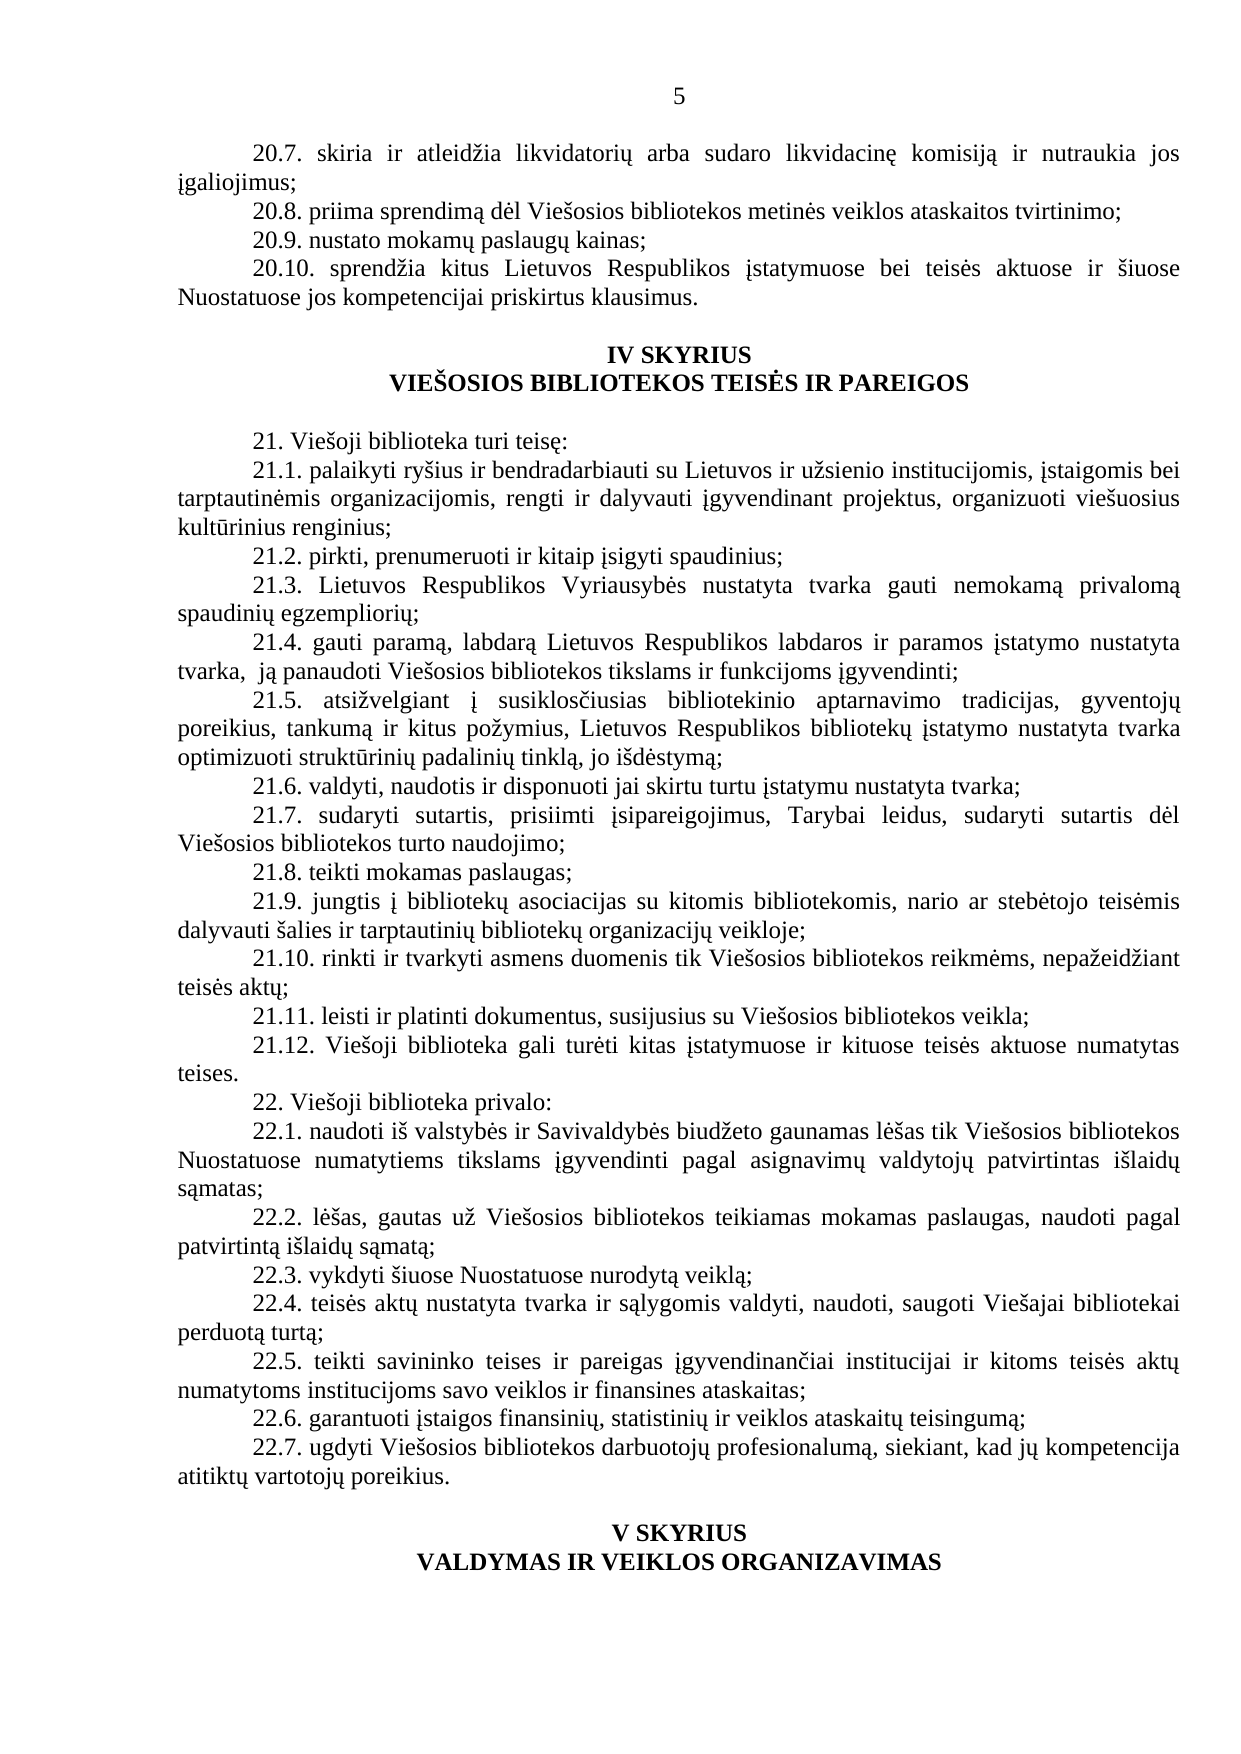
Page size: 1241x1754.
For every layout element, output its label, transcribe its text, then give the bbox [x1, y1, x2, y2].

text 21.5. atsižvelgiant į susiklosčiusias bibliotekinio aptarnavimo tradicijas, gyventojų poreikius, tankumą ir kitus požymius, Lietuvos Respublikos bibliotekų įstatymo nustatyta tvarka optimizuoti struktūrinių padalinių tinklą, jo išdėstymą; [177, 685, 1181, 771]
text 21.9. jungtis į bibliotekų asociacijas su kitomis bibliotekomis, nario ar stebėtojo teisėmis dalyvauti šalies ir tarptautinių bibliotekų organizacijų veikloje; [177, 886, 1181, 943]
text 20.10. sprendžia kitus Lietuvos Respublikos įstatymuose bei teisės aktuose ir šiuose Nuostatuose jos kompetencijai priskirtus klausimus. [177, 253, 1181, 311]
text 22.4. teisės aktų nustatyta tvarka ir sąlygomis valdyti, naudoti, saugoti Viešajai bibliotekai perduotą turtą; [177, 1288, 1181, 1346]
text 22.5. teikti savininko teises ir pareigas įgyvendinančiai institucijai ir kitoms teisės aktų numatytoms institucijoms savo veiklos ir finansines ataskaitas; [177, 1346, 1181, 1403]
text 22.2. lėšas, gautas už Viešosios bibliotekos teikiamas mokamas paslaugas, naudoti pagal patvirtintą išlaidų sąmatą; [177, 1202, 1181, 1260]
text 21.2. pirkti, prenumeruoti ir kitaip įsigyti spaudinius; [177, 541, 1181, 570]
text 21.10. rinkti ir tvarkyti asmens duomenis tik Viešosios bibliotekos reikmėms, nepažeidžiant teisės aktų; [177, 943, 1181, 1001]
text 21.4. gauti paramą, labdarą Lietuvos Respublikos labdaros ir paramos įstatymo nustatyta tvarka, ją panaudoti Viešosios bibliotekos tikslams ir funkcijoms įgyvendinti; [177, 627, 1181, 685]
text 22. Viešoji biblioteka privalo: [177, 1087, 1181, 1116]
text 21.1. palaikyti ryšius ir bendradarbiauti su Lietuvos ir užsienio institucijomis, įstaigomis bei tarptautinėmis organizacijomis, rengti ir dalyvauti įgyvendinant projektus, organizuoti viešuosius kultūrinius renginius; [177, 455, 1181, 541]
text 22.1. naudoti iš valstybės ir Savivaldybės biudžeto gaunamas lėšas tik Viešosios bibliotekos Nuostatuose numatytiems tikslams įgyvendinti pagal asignavimų valdytojų patvirtintas išlaidų sąmatas; [177, 1116, 1181, 1202]
text 20.8. priima sprendimą dėl Viešosios bibliotekos metinės veiklos ataskaitos tvirtinimo; [177, 196, 1181, 225]
text IV SKYRIUS [177, 340, 1181, 368]
text 21.12. Viešoji biblioteka gali turėti kitas įstatymuose ir kituose teisės aktuose numatytas teises. [177, 1030, 1181, 1087]
text 21.6. valdyti, naudotis ir disponuoti jai skirtu turtu įstatymu nustatyta tvarka; [177, 771, 1181, 800]
text VALDYMAS IR VEIKLOS ORGANIZAVIMAS [177, 1547, 1181, 1576]
text 22.7. ugdyti Viešosios bibliotekos darbuotojų profesionalumą, siekiant, kad jų kompetencija atitiktų vartotojų poreikius. [177, 1432, 1181, 1490]
text 20.7. skiria ir atleidžia likvidatorių arba sudaro likvidacinę komisiją ir nutraukia jos įgaliojimus; [177, 138, 1181, 196]
text 20.9. nustato mokamų paslaugų kainas; [177, 225, 1181, 253]
text 22.3. vykdyti šiuose Nuostatuose nurodytą veiklą; [177, 1260, 1181, 1288]
text 21. Viešoji biblioteka turi teisę: [177, 426, 1181, 455]
text 22.6. garantuoti įstaigos finansinių, statistinių ir veiklos ataskaitų teisingumą; [177, 1403, 1181, 1432]
text 21.7. sudaryti sutartis, prisiimti įsipareigojimus, Tarybai leidus, sudaryti sutartis dėl Viešosios bibliotekos turto naudojimo; [177, 800, 1181, 857]
text 21.8. teikti mokamas paslaugas; [177, 857, 1181, 886]
text VIEŠOSIOS BIBLIOTEKOS TEISĖS IR PAREIGOS [177, 368, 1181, 397]
text 21.3. Lietuvos Respublikos Vyriausybės nustatyta tvarka gauti nemokamą privalomą spaudinių egzempliorių; [177, 570, 1181, 627]
text V SKYRIUS [177, 1518, 1181, 1547]
text 21.11. leisti ir platinti dokumentus, susijusius su Viešosios bibliotekos veikla; [177, 1001, 1181, 1030]
